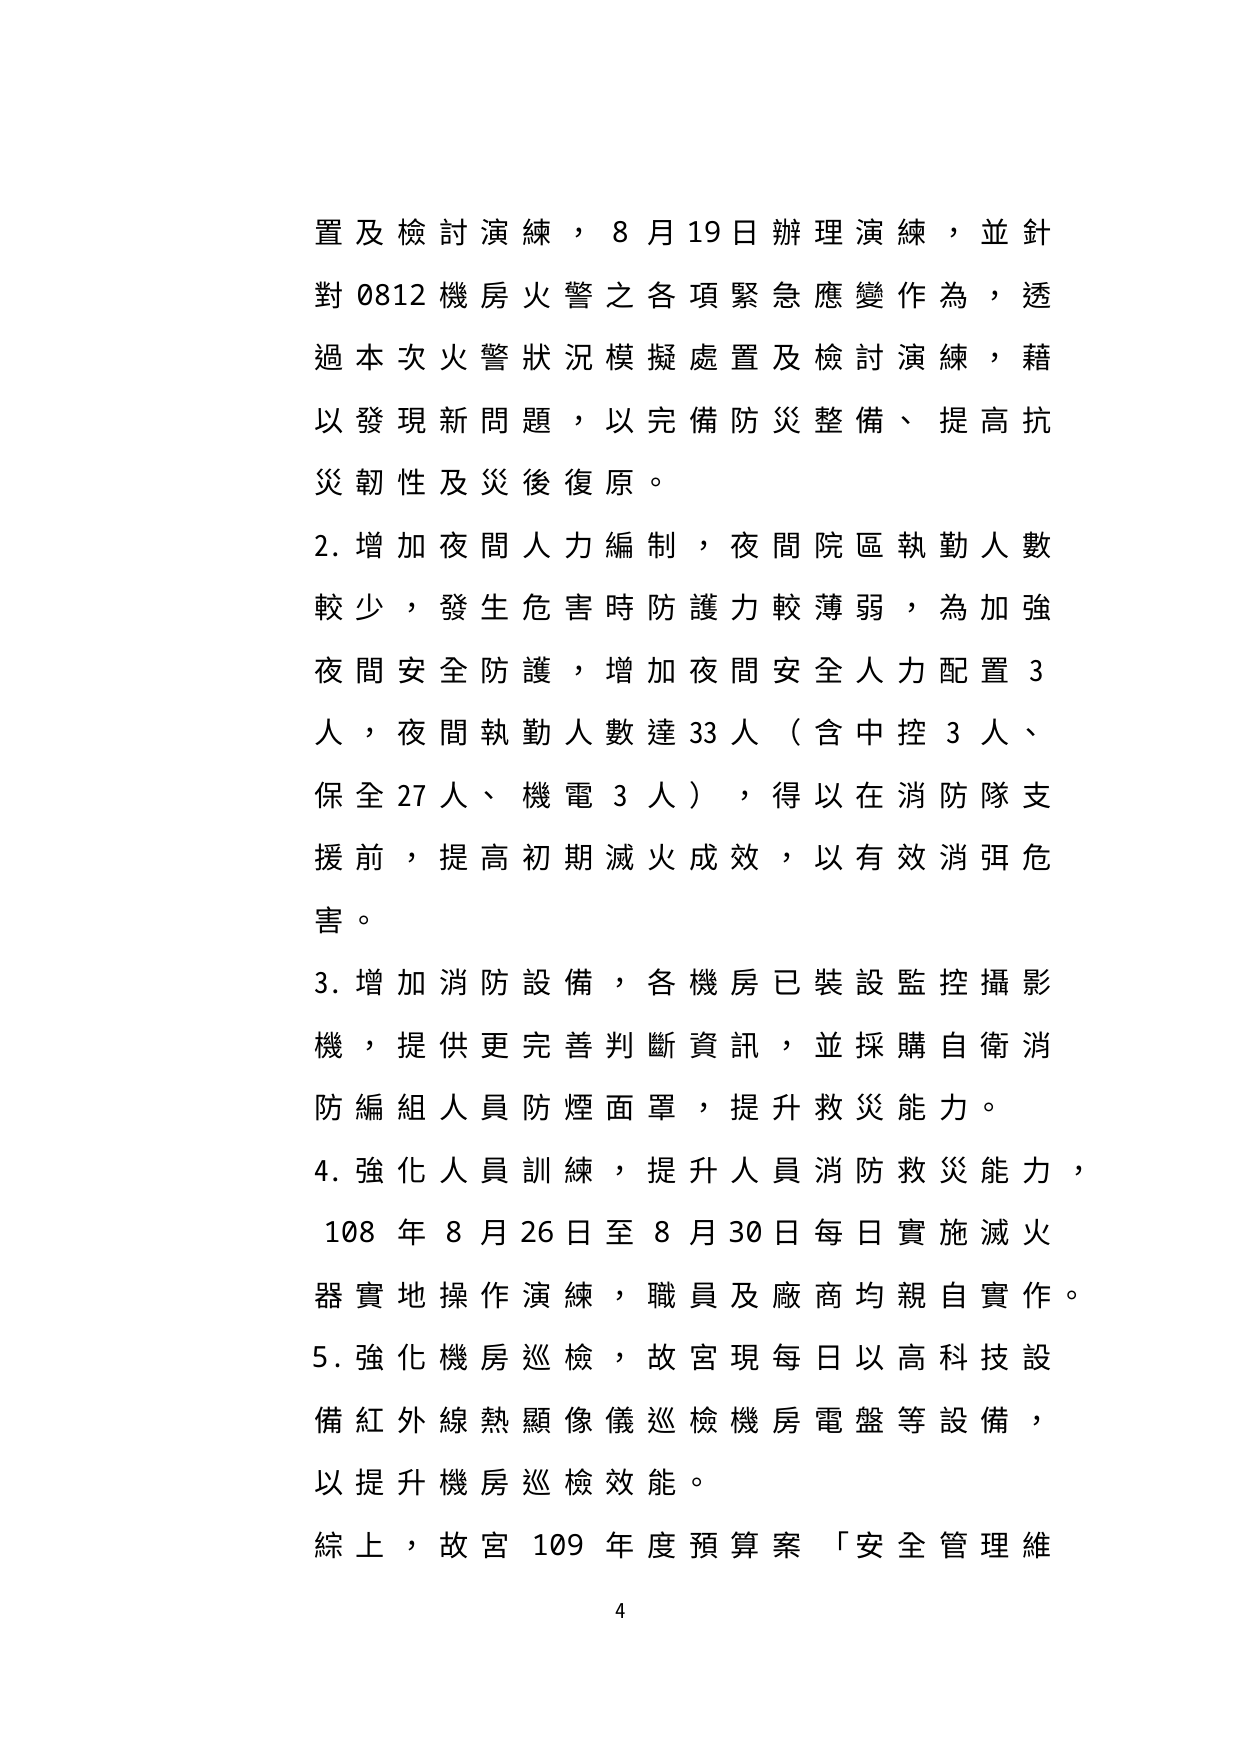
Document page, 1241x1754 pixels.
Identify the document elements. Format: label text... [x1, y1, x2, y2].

text 4.強化人員訓練，提升人員消防救災能力，108年8月26日至8月30日每日實施滅火器實地操作演練，職員及廠商均親自實作。 [271, 1127, 1058, 1314]
text 5.強化機房巡檢，故宮現每日以高科技設備紅外線熱顯像儀巡檢機房電盤等設備，以提升機房巡檢效能。 [271, 1314, 1058, 1502]
text 3.增加消防設備，各機房已裝設監控攝影機，提供更完善判斷資訊，並採購自衛消防編組人員防煙面罩，提升救災能力。 [271, 939, 1058, 1127]
text 置及檢討演練，8月19日辦理演練，並針對0812機房火警之各項緊急應變作為，透過本次火警狀況模擬處置及檢討演練，藉以發現新問題，以完備防災整備、提高抗災韌性及災後復原。 [271, 189, 1058, 502]
text 綜上，故宮109年度預算案「安全管理維 [242, 1502, 1058, 1564]
text 2.增加夜間人力編制，夜間院區執勤人數較少，發生危害時防護力較薄弱，為加強夜間安全防護，增加夜間安全人力配置3人，夜間執勤人數達33人（含中控3人、保全27人、機電3人），得以在消防隊支援前，提高初期滅火成效，以有效消弭危害。 [271, 502, 1058, 939]
